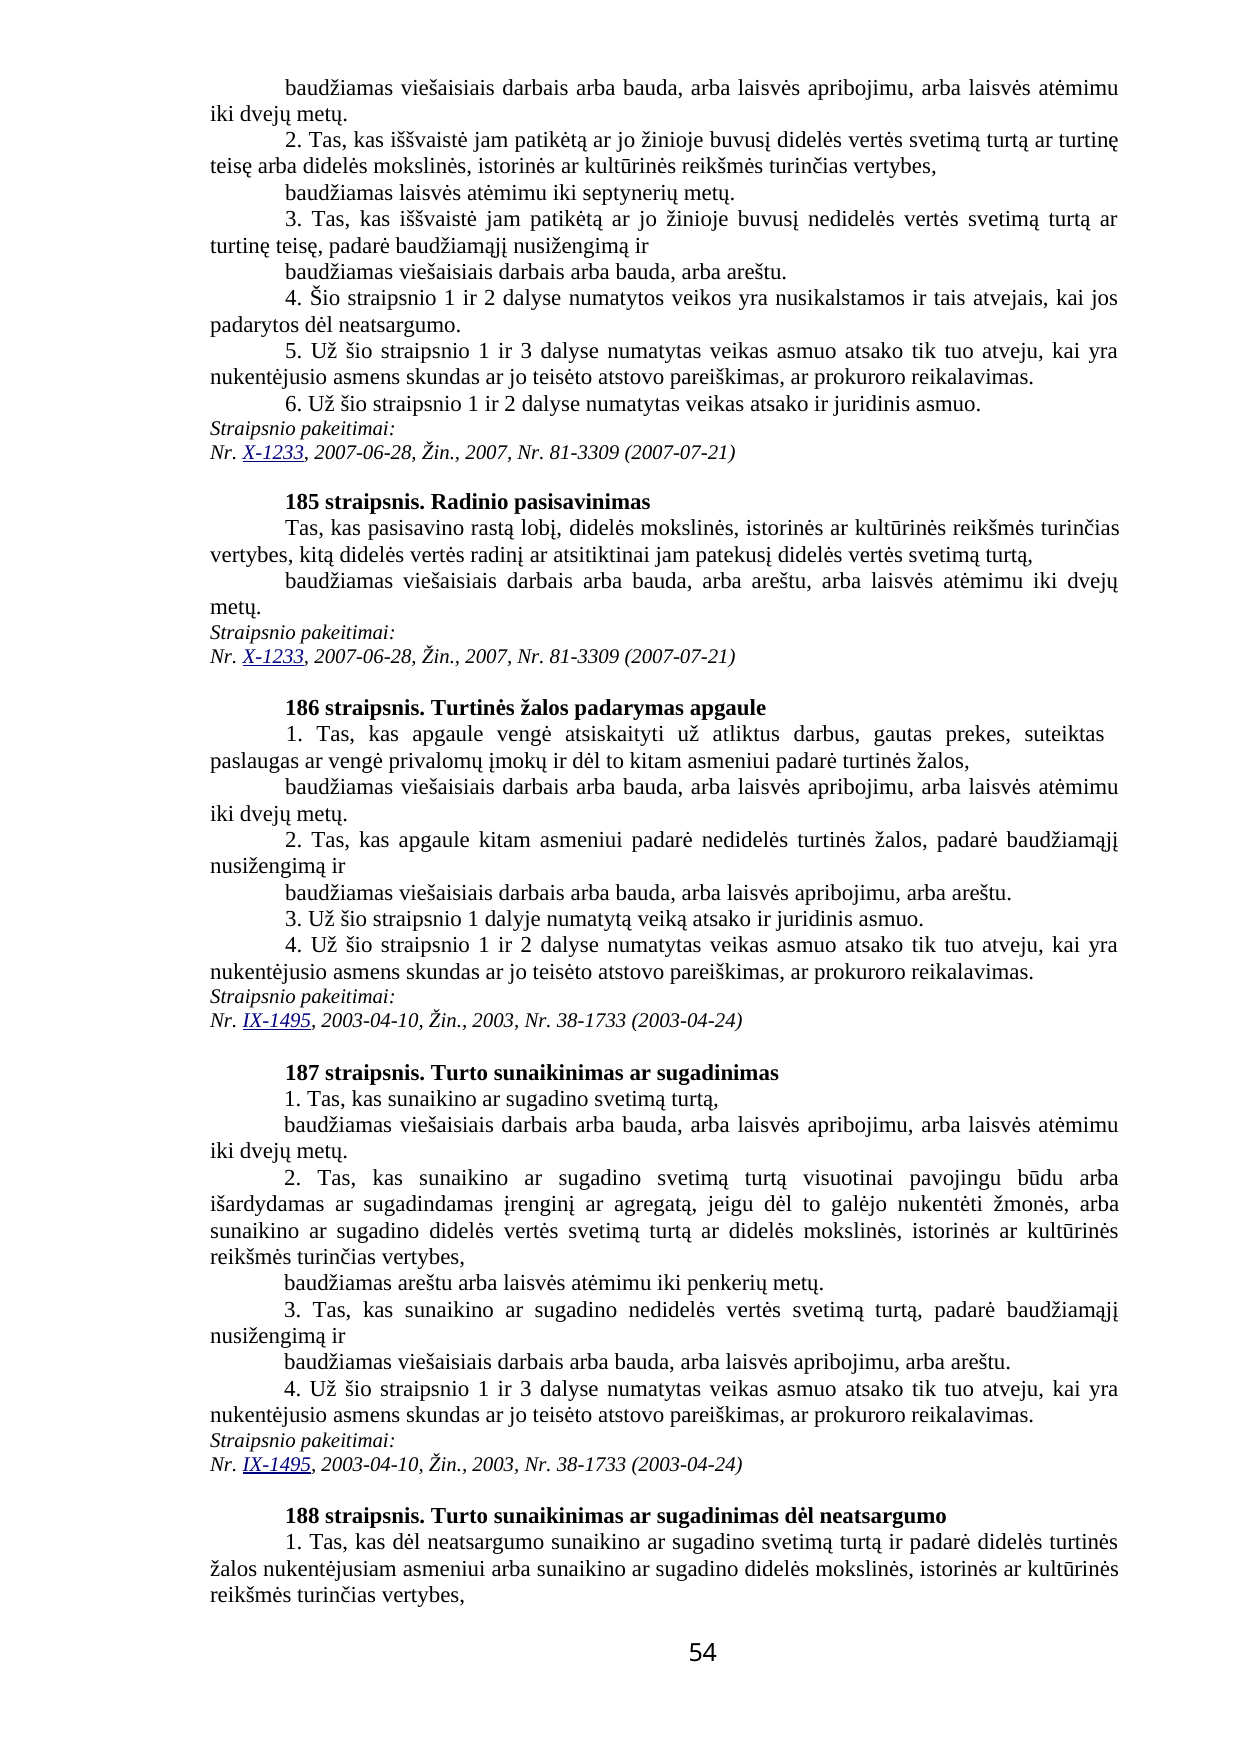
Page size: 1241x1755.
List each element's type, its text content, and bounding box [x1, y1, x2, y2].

text 3. Tas, kas iššvaistė jam patikėtą ar jo žinioje buvusį nedidelės vertės svetimą turtą ar turtinę teisę, padarė baudžiamąjį nusižengimą ir [210, 205, 1120, 258]
text 1. Tas, kas dėl neatsargumo sunaikino ar sugadino svetimą turtą ir padarė didelės turtinės žalos nukentėjusiam asmeniui arba sunaikino ar sugadino didelės mokslinės, istorinės ar kultūrinės reikšmės turinčias vertybes, [210, 1528, 1120, 1607]
text Straipsnio pakeitimai: [210, 984, 1120, 1008]
text baudžiamas viešaisiais darbais arba bauda, arba laisvės apribojimu, arba areštu. [210, 1348, 1120, 1375]
text 1. Tas, kas apgaule vengė atsiskaityti už atliktus darbus, gautas prekes, suteiktas paslaugas ar vengė privalomų įmokų ir dėl to kitam asmeniui padarė turtinės žalos, [210, 721, 1106, 773]
text baudžiamas laisvės atėmimu iki septynerių metų. [210, 179, 1120, 205]
text Nr. X-1233, 2007-06-28, Žin., 2007, Nr. 81-3309 (2007-07-21) [210, 440, 1120, 488]
text baudžiamas viešaisiais darbais arba bauda, arba areštu, arba laisvės atėmimu iki dvejų metų. [210, 567, 1120, 620]
text baudžiamas viešaisiais darbais arba bauda, arba laisvės apribojimu, arba laisvės atėmimu iki dvejų metų. [210, 773, 1120, 826]
text 3. Tas, kas sunaikino ar sugadino nedidelės vertės svetimą turtą, padarė baudžiamąjį nusižengimą ir [210, 1296, 1120, 1348]
text 188 straipsnis. Turto sunaikinimas ar sugadinimas dėl neatsargumo [210, 1502, 1120, 1528]
text 4. Šio straipsnio 1 ir 2 dalyse numatytos veikos yra nusikalstamos ir tais atvejais, kai jos padarytos dėl neatsargumo. [210, 284, 1120, 337]
text 186 straipsnis. Turtinės žalos padarymas apgaule [210, 694, 1120, 721]
text Nr. X-1233, 2007-06-28, Žin., 2007, Nr. 81-3309 (2007-07-21) [210, 644, 1120, 668]
text 4. Už šio straipsnio 1 ir 3 dalyse numatytas veikas asmuo atsako tik tuo atveju, kai yra nukentėjusio asmens skundas ar jo teisėto atstovo pareiškimas, ar prokuroro reikalavimas. [210, 1375, 1120, 1427]
text Straipsnio pakeitimai: [210, 1427, 1120, 1452]
text 185 straipsnis. Radinio pasisavinimas [210, 488, 1120, 514]
text baudžiamas viešaisiais darbais arba bauda, arba laisvės apribojimu, arba laisvės atėmimu iki dvejų metų. [210, 1111, 1120, 1164]
text baudžiamas viešaisiais darbais arba bauda, arba laisvės apribojimu, arba areštu. [210, 879, 1120, 905]
text 6. Už šio straipsnio 1 ir 2 dalyse numatytas veikas atsako ir juridinis asmuo. [210, 390, 1120, 416]
text Tas, kas pasisavino rastą lobį, didelės mokslinės, istorinės ar kultūrinės reikšmės turinčias vertybes, kitą didelės vertės radinį ar atsitiktinai jam patekusį didelės vertės svetimą turtą, [210, 514, 1120, 567]
text baudžiamas viešaisiais darbais arba bauda, arba laisvės apribojimu, arba laisvės atėmimu iki dvejų metų. [210, 73, 1120, 126]
text baudžiamas viešaisiais darbais arba bauda, arba areštu. [210, 258, 1120, 284]
text Straipsnio pakeitimai: [210, 620, 1120, 644]
text Straipsnio pakeitimai: [210, 416, 1120, 440]
text 5. Už šio straipsnio 1 ir 3 dalyse numatytas veikas asmuo atsako tik tuo atveju, kai yra nukentėjusio asmens skundas ar jo teisėto atstovo pareiškimas, ar prokuroro reikalavimas. [210, 337, 1120, 390]
text 2. Tas, kas iššvaistė jam patikėtą ar jo žinioje buvusį didelės vertės svetimą turtą ar turtinę teisę arba didelės mokslinės, istorinės ar kultūrinės reikšmės turinčias vertybes, [210, 126, 1120, 179]
text 4. Už šio straipsnio 1 ir 2 dalyse numatytas veikas asmuo atsako tik tuo atveju, kai yra nukentėjusio asmens skundas ar jo teisėto atstovo pareiškimas, ar prokuroro reikalavimas. [210, 931, 1120, 984]
text baudžiamas areštu arba laisvės atėmimu iki penkerių metų. [210, 1269, 1120, 1296]
text 1. Tas, kas sunaikino ar sugadino svetimą turtą, [210, 1085, 1120, 1111]
text 187 straipsnis. Turto sunaikinimas ar sugadinimas [210, 1058, 1120, 1085]
text Nr. IX-1495, 2003-04-10, Žin., 2003, Nr. 38-1733 (2003-04-24) [210, 1452, 1120, 1476]
text 3. Už šio straipsnio 1 dalyje numatytą veiką atsako ir juridinis asmuo. [210, 905, 1120, 931]
text 2. Tas, kas apgaule kitam asmeniui padarė nedidelės turtinės žalos, padarė baudžiamąjį nusižengimą ir [210, 826, 1120, 879]
text Nr. IX-1495, 2003-04-10, Žin., 2003, Nr. 38-1733 (2003-04-24) [210, 1008, 1120, 1032]
text 2. Tas, kas sunaikino ar sugadino svetimą turtą visuotinai pavojingu būdu arba išardydamas ar sugadindamas įrenginį ar agregatą, jeigu dėl to galėjo nukentėti žmonės, arba sunaikino ar sugadino didelės vertės svetimą turtą ar didelės mokslinės, istorinės ar kultūrinės reikšmės turinčias vertybes, [210, 1164, 1120, 1269]
